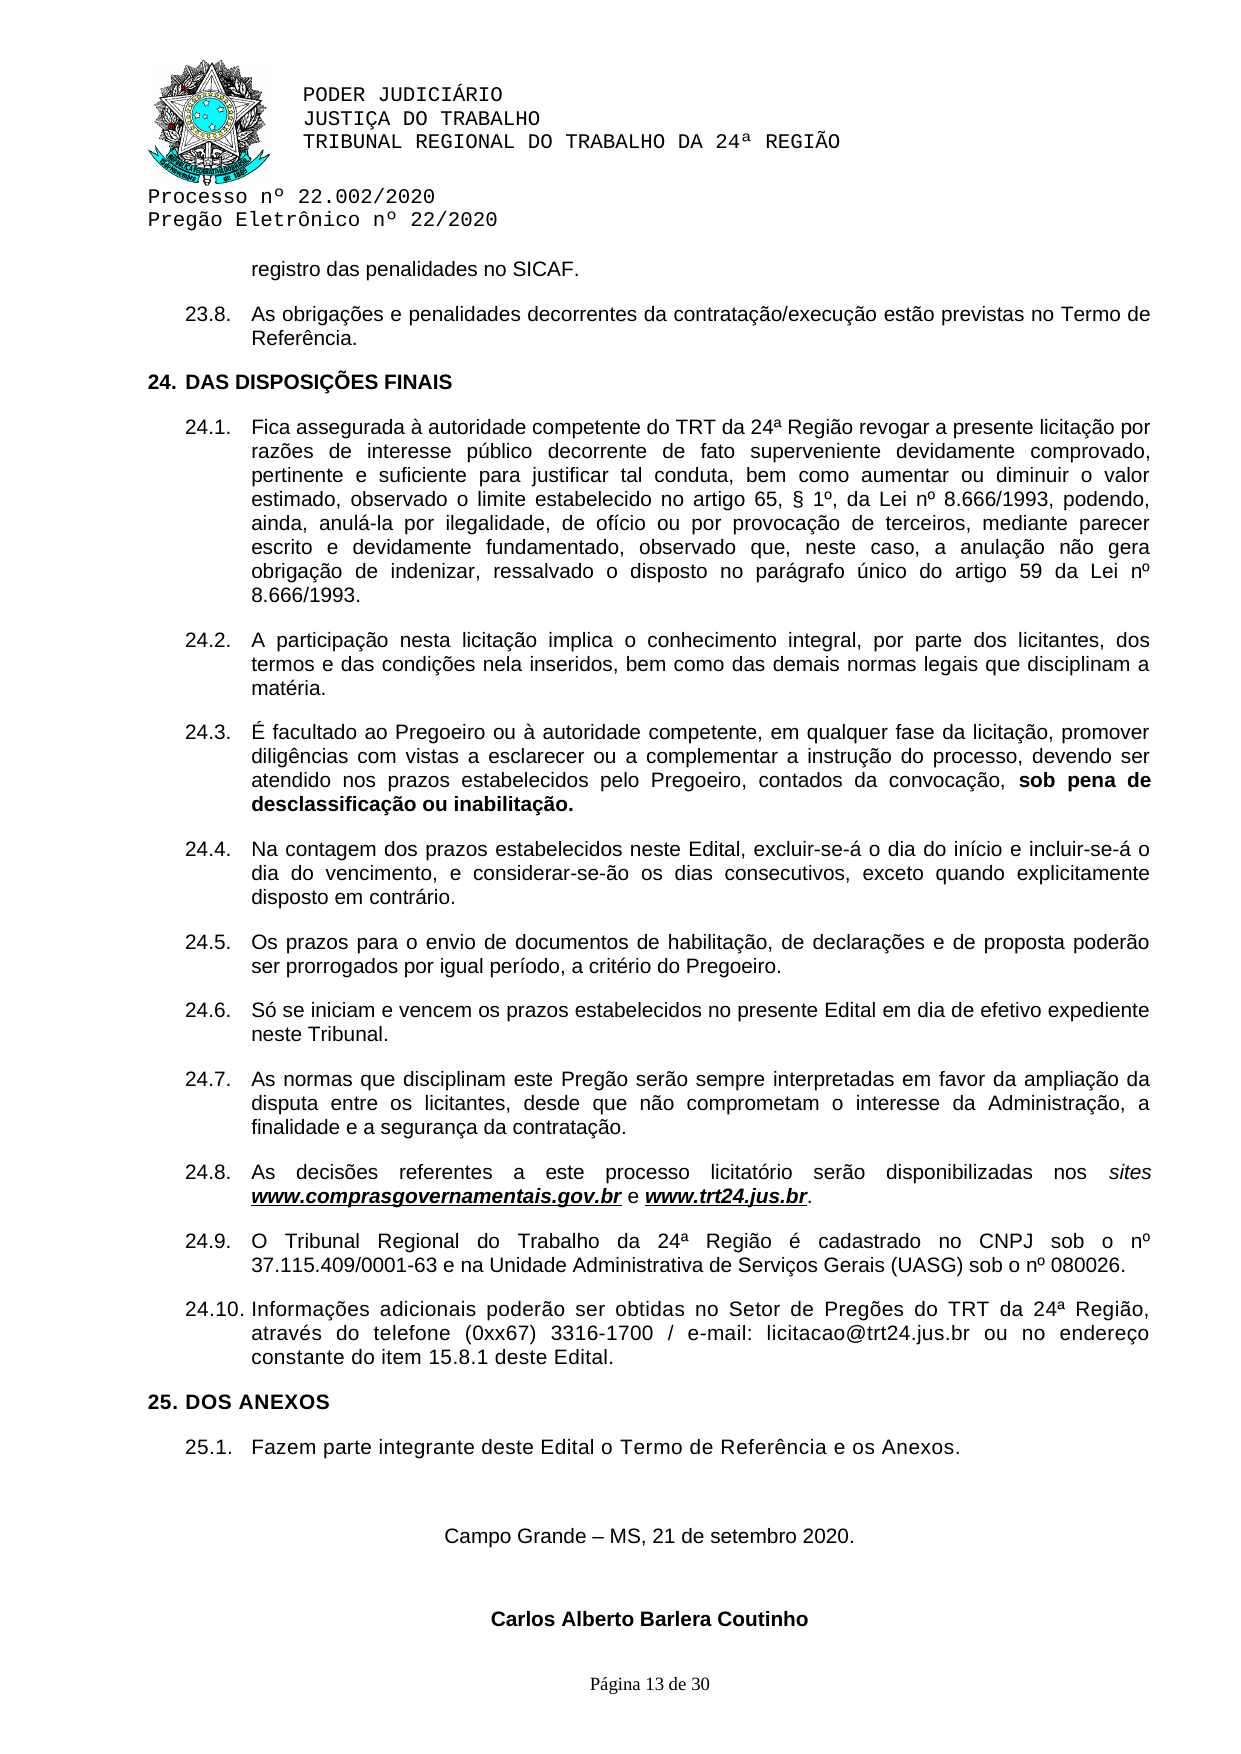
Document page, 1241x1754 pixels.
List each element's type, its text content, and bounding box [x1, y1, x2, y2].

list DAS DISPOSIÇÕES FINAIS [148, 370, 1152, 394]
list As obrigações e penalidades decorrentes da contratação/execução estão previstas no Termo de Referência. [185, 301, 1152, 349]
picture [147, 59, 272, 186]
list Na contagem dos prazos estabelecidos neste Edital, excluir-se-á o dia do início e incluir-se-á o dia do vencimento, e considerar-se-ão os dias consecutivos, exceto quando explicitamente disposto em contrário. [185, 837, 1152, 909]
list Fica assegurada à autoridade competente do TRT da 24ª Região revogar a presente licitação por razões de interesse público decorrente de fato superveniente devidamente comprovado, pertinente e suficiente para justificar tal conduta, bem como aumentar ou diminuir o valor estimado, observado o limite estabelecido no artigo 65, § 1º, da Lei nº 8.666/1993, podendo, ainda, anulá-la por ilegalidade, de ofício ou por provocação de terceiros, mediante parecer escrito e devidamente fundamentado, observado que, neste caso, a anulação não gera obrigação de indenizar, ressalvado o disposto no parágrafo único do artigo 59 da Lei nº 8.666/1993. [185, 415, 1152, 607]
list registro das penalidades no SICAF. [185, 257, 1152, 281]
text Carlos Alberto Barlera Coutinho [148, 1607, 1152, 1631]
text Campo Grande – MS, 21 de setembro 2020. [148, 1524, 1152, 1548]
list É facultado ao Pregoeiro ou à autoridade competente, em qualquer fase da licitação, promover diligências com vistas a esclarecer ou a complementar a instrução do processo, devendo ser atendido nos prazos estabelecidos pelo Pregoeiro, contados da convocação, sob pena de desclassificação ou inabilitação. [185, 720, 1152, 816]
list Fazem parte integrante deste Edital o Termo de Referência e os Anexos. [185, 1435, 1152, 1459]
list A participação nesta licitação implica o conhecimento integral, por parte dos licitantes, dos termos e das condições nela inseridos, bem como das demais normas legais que disciplinam a matéria. [185, 627, 1152, 699]
list As decisões referentes a este processo licitatório serão disponibilizadas nos sites www.comprasgovernamentais.gov.br e www.trt24.jus.br. [185, 1160, 1152, 1208]
list DOS ANEXOS [148, 1390, 1152, 1414]
list As normas que disciplinam este Pregão serão sempre interpretadas em favor da ampliação da disputa entre os licitantes, desde que não comprometam o interesse da Administração, a finalidade e a segurança da contratação. [185, 1067, 1152, 1139]
list Os prazos para o envio de documentos de habilitação, de declarações e de proposta poderão ser prorrogados por igual período, a critério do Pregoeiro. [185, 929, 1152, 977]
list Só se iniciam e vencem os prazos estabelecidos no presente Edital em dia de efetivo expediente neste Tribunal. [185, 998, 1152, 1046]
list Informações adicionais poderão ser obtidas no Setor de Pregões do TRT da 24ª Região, através do telefone (0xx67) 3316-1700 / e-mail: licitacao@trt24.jus.br ou no endereço constante do item 15.8.1 deste Edital. [185, 1297, 1152, 1369]
list O Tribunal Regional do Trabalho da 24ª Região é cadastrado no CNPJ sob o nº 37.115.409/0001-63 e na Unidade Administrativa de Serviços Gerais (UASG) sob o nº 080026. [185, 1228, 1152, 1276]
